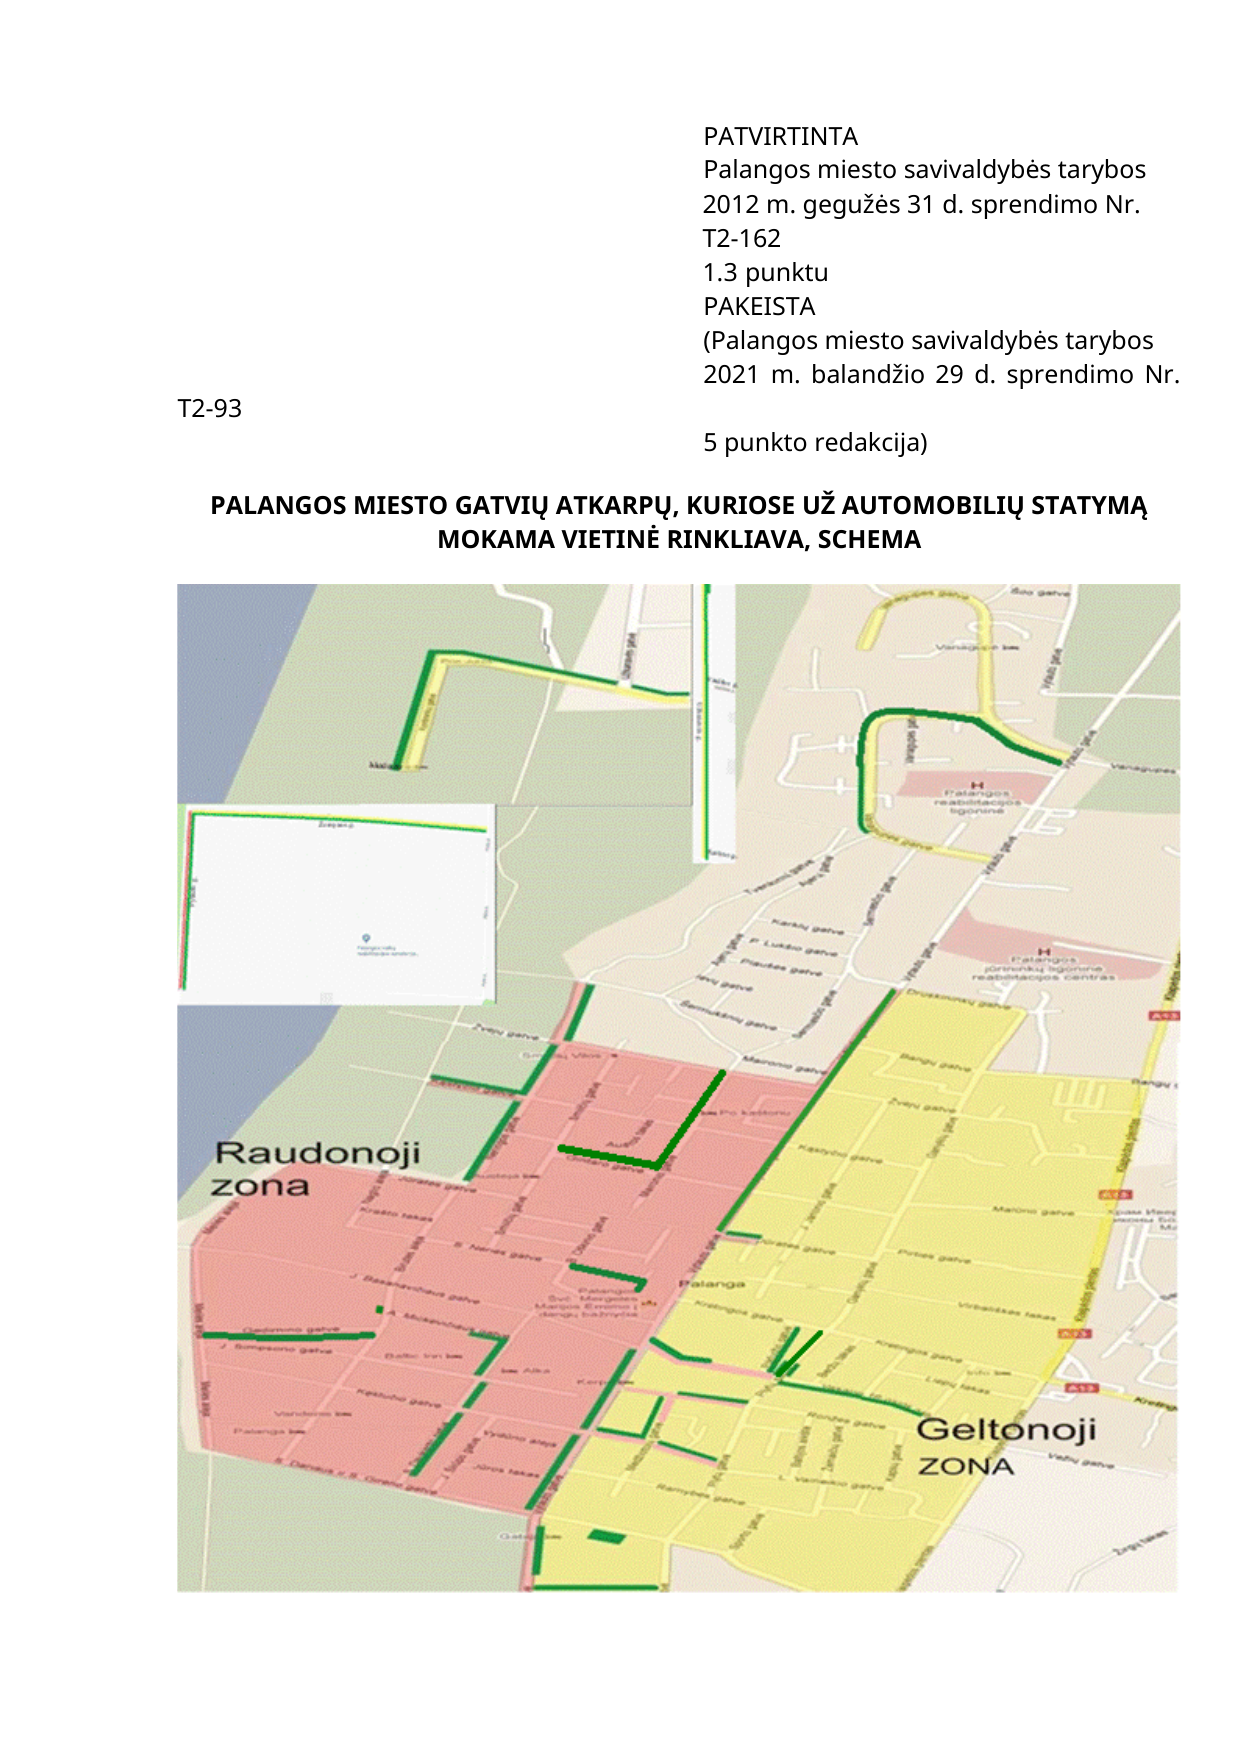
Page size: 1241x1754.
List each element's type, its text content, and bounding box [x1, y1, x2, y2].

text Palangos miesto savivaldybės tarybos [177, 152, 1181, 186]
text PAKEISTA [177, 288, 1181, 322]
text 1.3 punktu [702, 254, 1181, 288]
text 2012 m. gegužės 31 d. sprendimo Nr. T2-162 [702, 186, 1181, 254]
text PATVIRTINTA [177, 118, 1181, 152]
text 2021 m. balandžio 29 d. sprendimo Nr. T2-93 [177, 357, 1181, 425]
text (Palangos miesto savivaldybės tarybos [177, 322, 1181, 357]
text PALANGOS MIESTO GATVIŲ ATKARPŲ, KURIOSE UŽ AUTOMOBILIŲ STATYMĄ MOKAMA VIETINĖ RINKLIAVA, SCHEMA [177, 487, 1181, 556]
text 5 punkto redakcija) [177, 425, 1181, 459]
